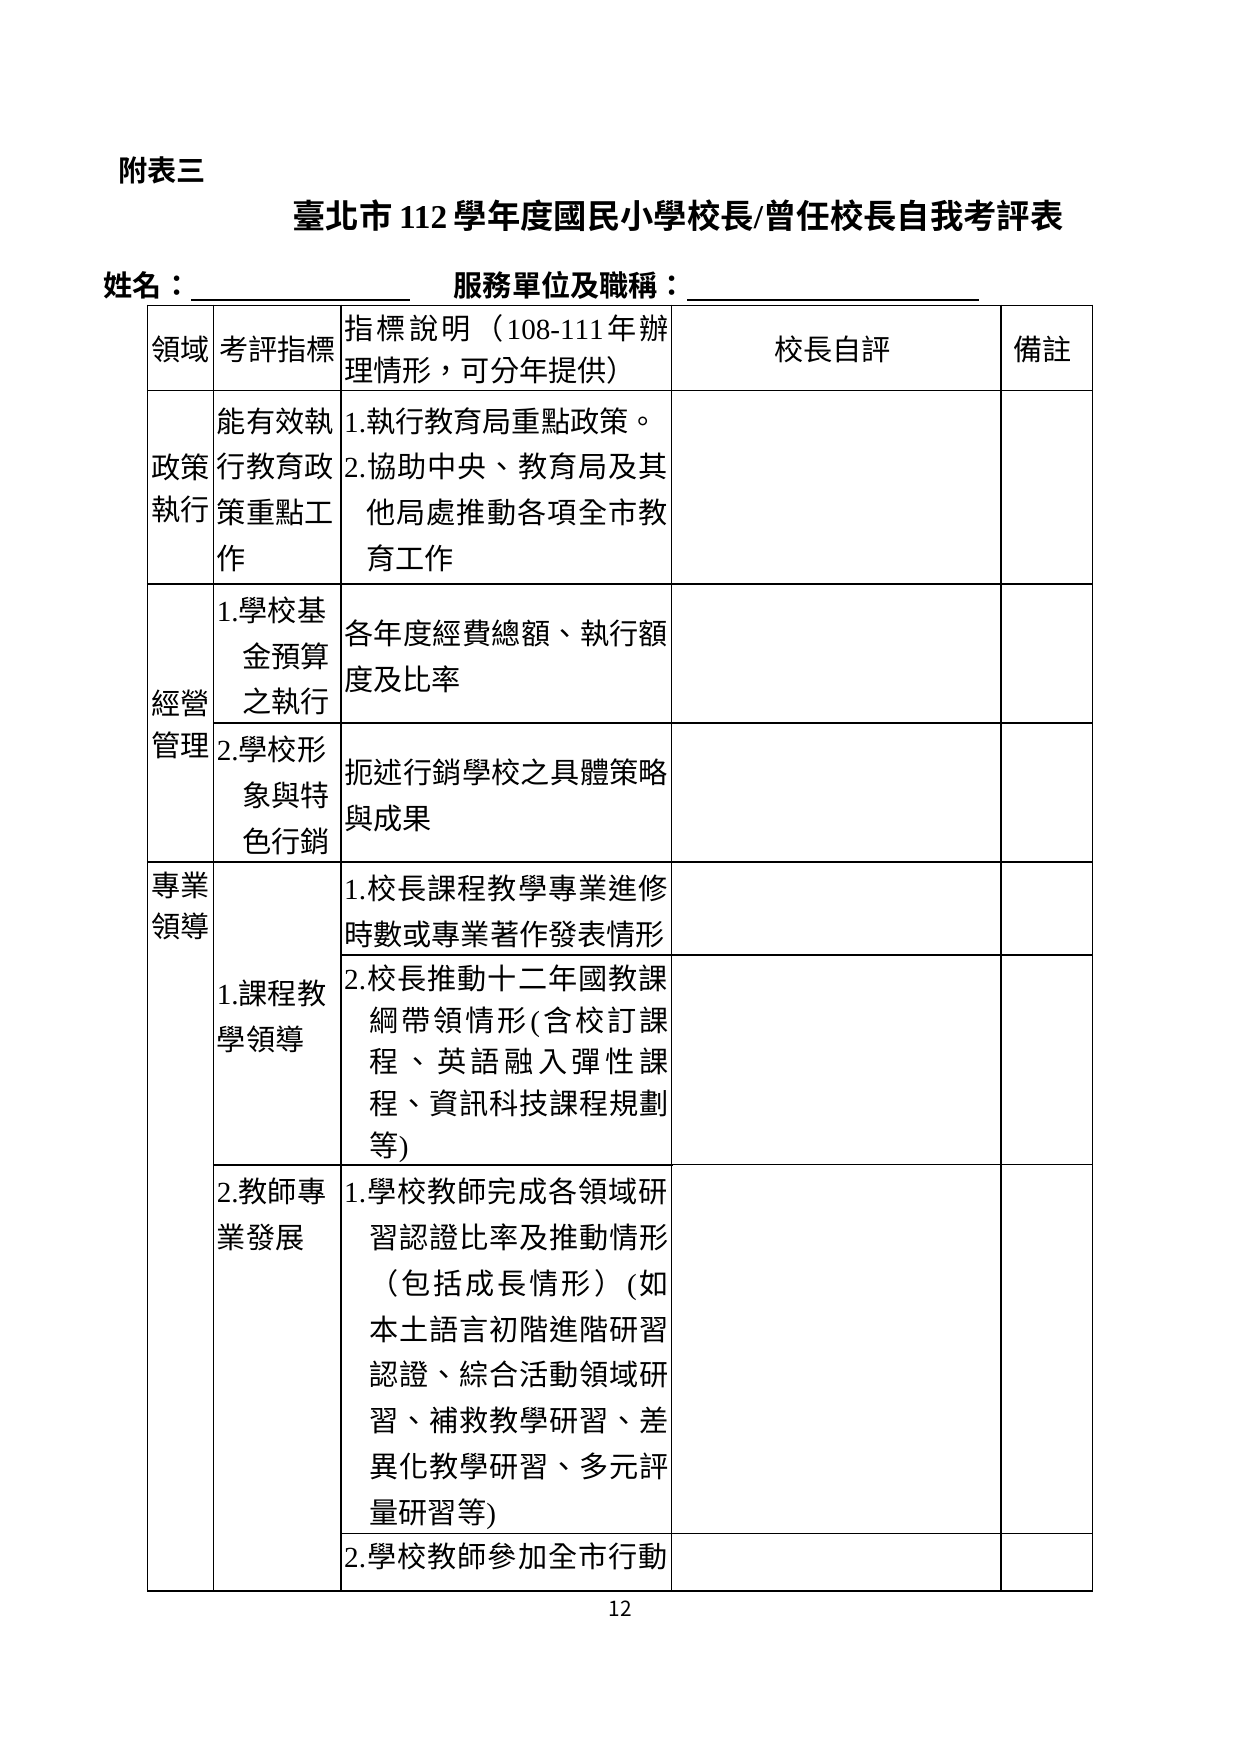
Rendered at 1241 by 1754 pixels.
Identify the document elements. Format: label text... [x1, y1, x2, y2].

table_cell [1002, 1534, 1092, 1590]
table_cell [1002, 863, 1092, 954]
table_cell [672, 1165, 1000, 1532]
table_header 領域 [148, 306, 213, 389]
table_header 備註 [1002, 306, 1092, 389]
table_cell 1.學校基金預算之執行 [214, 585, 340, 722]
table_cell 專業領導 [148, 863, 213, 1590]
table_cell 2.教師專業發展 [214, 1166, 340, 1590]
table_cell [1002, 585, 1092, 722]
table_cell 經營管理 [148, 585, 213, 861]
table_cell [672, 585, 1000, 722]
table_header 考評指標 [214, 306, 340, 389]
table_cell 扼述行銷學校之具體策略與成果 [342, 724, 671, 861]
table_cell [672, 1534, 1000, 1590]
table_cell 2.校長推動十二年國教課綱帶領情形(含校訂課程、英語融入彈性課程、資訊科技課程規劃等) [342, 956, 671, 1164]
table_cell [672, 724, 1000, 861]
text 姓名： 服務單位及職稱： [103, 262, 1092, 304]
text 臺北市112學年度國民小學校長/曾任校長自我考評表 [198, 190, 1157, 238]
table_cell [1002, 956, 1092, 1164]
table_cell [1002, 724, 1092, 861]
table_cell 1.學校教師完成各領域研習認證比率及推動情形（包括成長情形）(如本土語言初階進階研習認證、綜合活動領域研習、補救教學研習、差異化教學研習、多元評量研習等) [342, 1166, 671, 1532]
table_cell 2.學校教師參加全市行動 [342, 1534, 671, 1590]
table_cell [1002, 1165, 1092, 1532]
table_cell 1.課程教學領導 [214, 863, 340, 1164]
table_cell 各年度經費總額、執行額度及比率 [342, 585, 671, 722]
table_header 校長自評 [672, 306, 1000, 389]
table_cell [672, 956, 1000, 1164]
table_cell 政策執行 [148, 391, 213, 583]
table_cell 1.執行教育局重點政策。 2.協助中央、教育局及其他局處推動各項全市教育工作 [342, 391, 671, 583]
table_header 指標說明（108-111年辦理情形，可分年提供） [342, 306, 671, 389]
table_cell [1002, 391, 1092, 583]
table_cell 2.學校形象與特色行銷 [214, 724, 340, 861]
table_cell [672, 863, 1000, 954]
text 附表三 [118, 148, 1092, 190]
table_cell 1.校長課程教學專業進修時數或專業著作發表情形 [342, 863, 671, 954]
table_cell 能有效執行教育政策重點工作 [214, 391, 340, 583]
table_cell [672, 391, 1000, 583]
